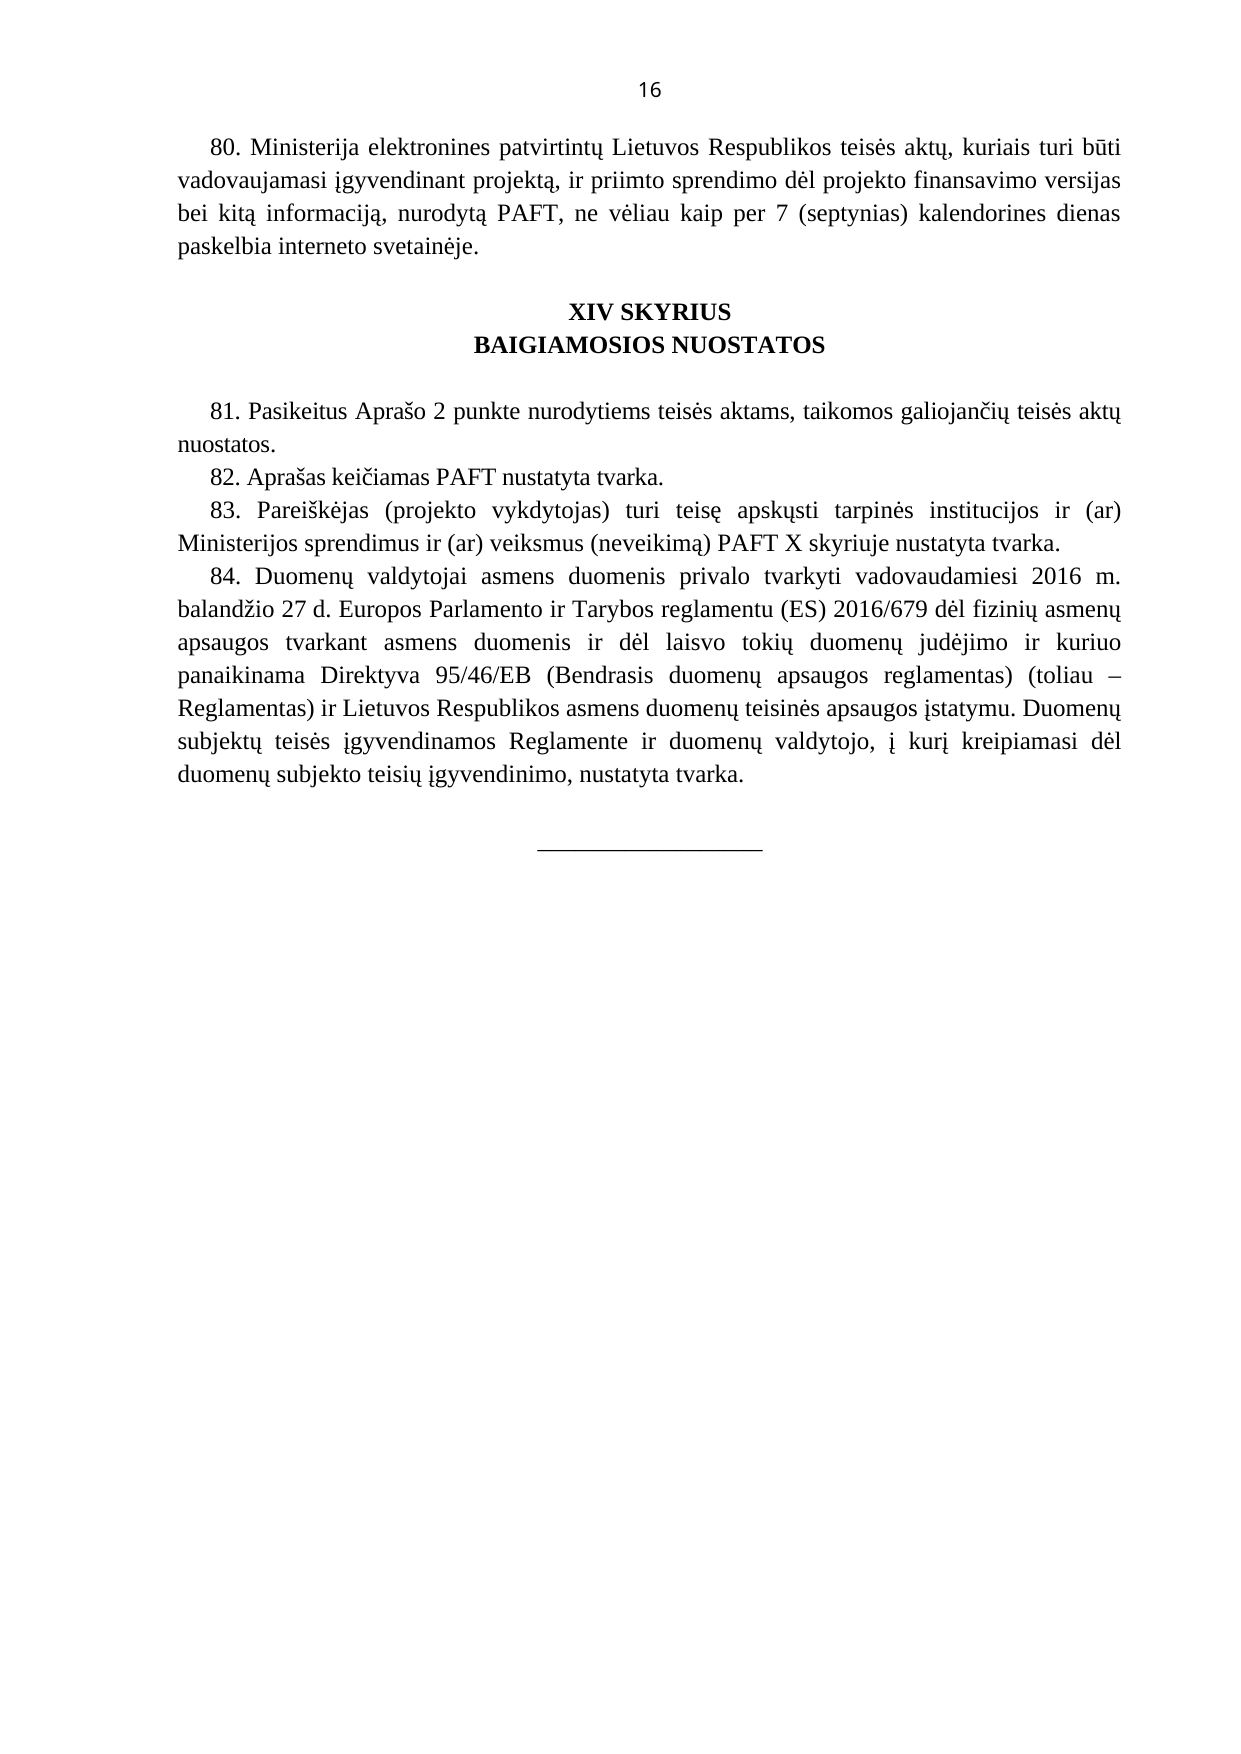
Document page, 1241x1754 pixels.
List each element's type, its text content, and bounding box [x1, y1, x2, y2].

text 84. Duomenų valdytojai asmens duomenis privalo tvarkyti vadovaudamiesi 2016 m. balandžio 27 d. Europos Parlamento ir Tarybos reglamentu (ES) 2016/679 dėl fizinių asmenų apsaugos tvarkant asmens duomenis ir dėl laisvo tokių duomenų judėjimo ir kuriuo panaikinama Direktyva 95/46/EB (Bendrasis duomenų apsaugos reglamentas) (toliau – Reglamentas) ir Lietuvos Respublikos asmens duomenų teisinės apsaugos įstatymu. Duomenų subjektų teisės įgyvendinamos Reglamente ir duomenų valdytojo, į kurį kreipiamasi dėl duomenų subjekto teisių įgyvendinimo, nustatyta tvarka. [177, 561, 1122, 788]
text 82. Aprašas keičiamas PAFT nustatyta tvarka. [177, 462, 1122, 491]
text 83. Pareiškėjas (projekto vykdytojas) turi teisę apskųsti tarpinės institucijos ir (ar) Ministerijos sprendimus ir (ar) veiksmus (neveikimą) PAFT X skyriuje nustatyta tvarka. [177, 495, 1122, 557]
text 80. Ministerija elektronines patvirtintų Lietuvos Respublikos teisės aktų, kuriais turi būti vadovaujamasi įgyvendinant projektą, ir priimto sprendimo dėl projekto finansavimo versijas bei kitą informaciją, nurodytą PAFT, ne vėliau kaip per 7 (septynias) kalendorines dienas paskelbia interneto svetainėje. [177, 132, 1122, 260]
text 81. Pasikeitus Aprašo 2 punkte nurodytiems teisės aktams, taikomos galiojančių teisės aktų nuostatos. [177, 396, 1122, 458]
text __________________ [177, 825, 1122, 854]
text BAIGIAMOSIOS NUOSTATOS [177, 330, 1122, 359]
text XIV SKYRIUS [177, 297, 1122, 326]
